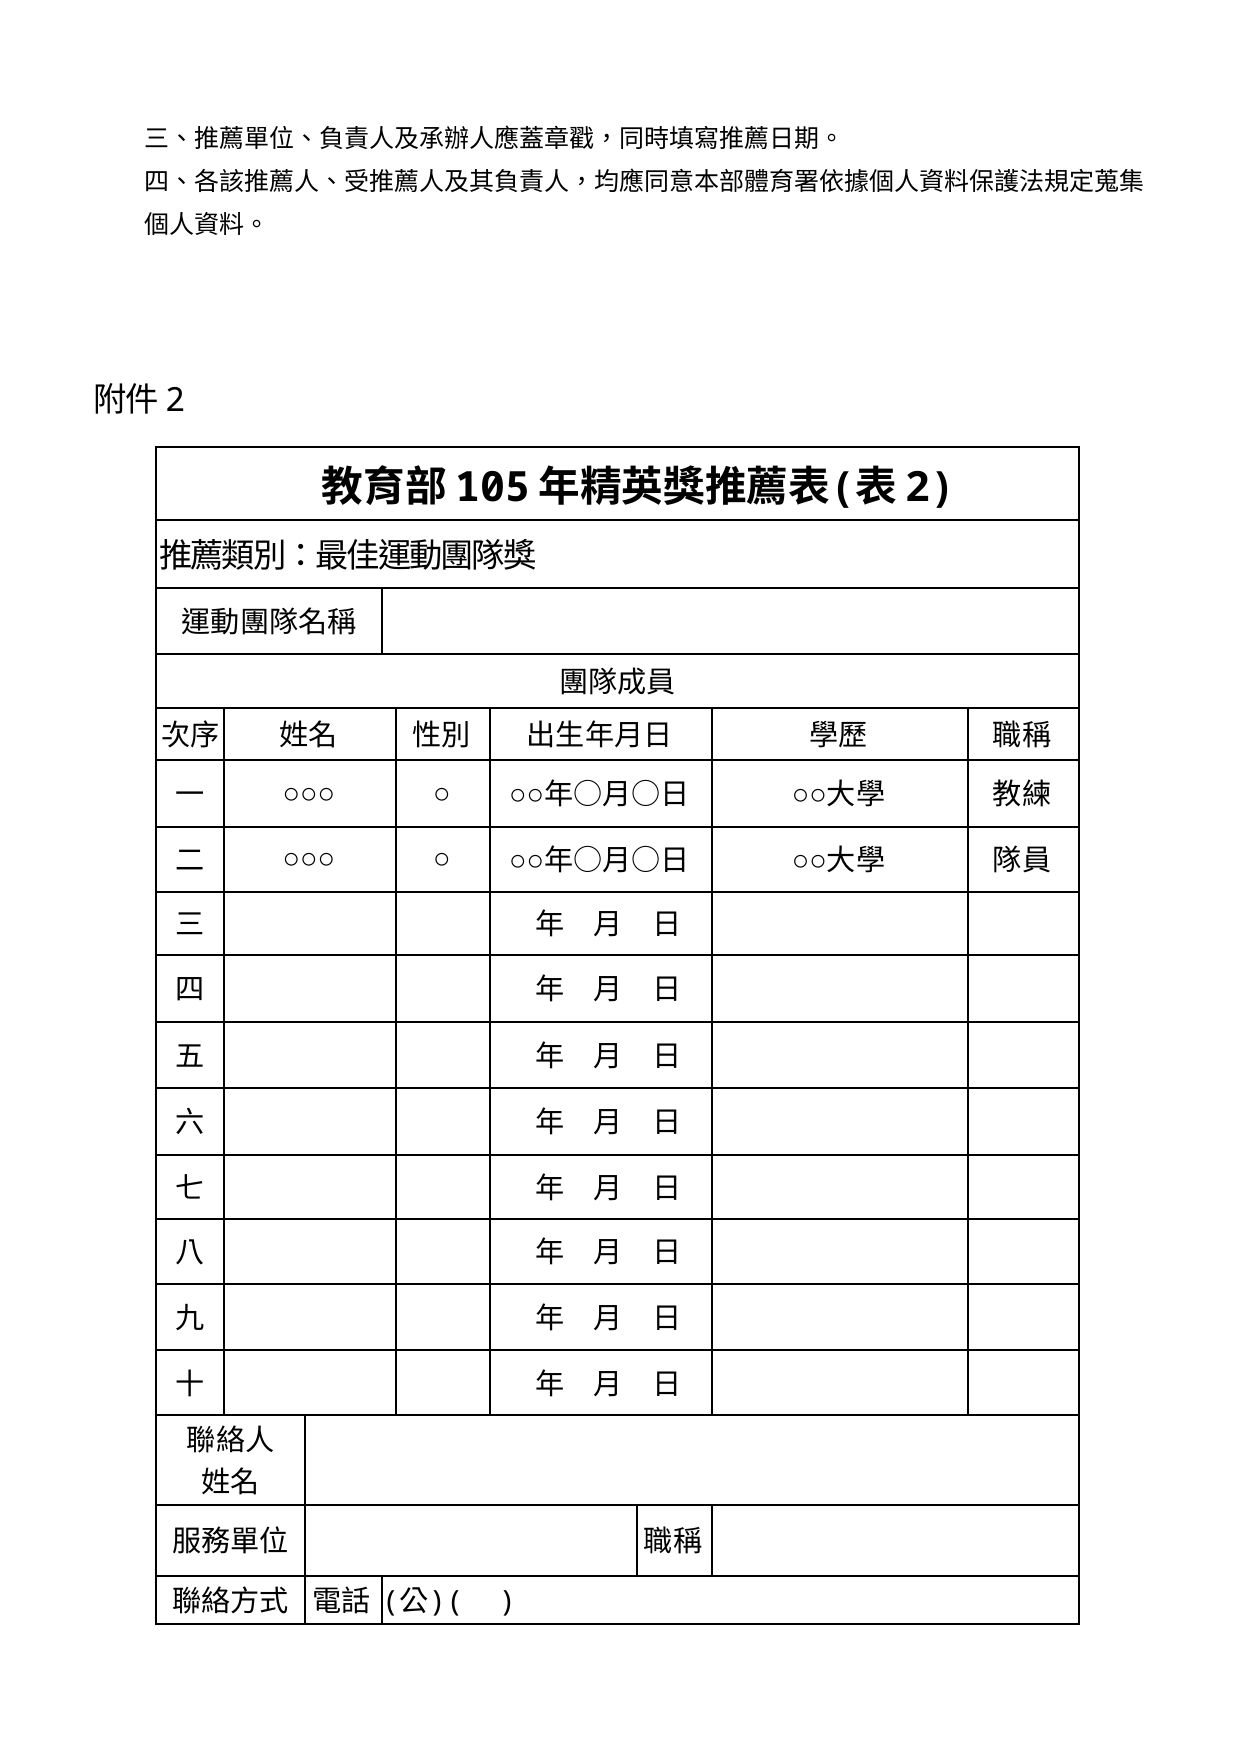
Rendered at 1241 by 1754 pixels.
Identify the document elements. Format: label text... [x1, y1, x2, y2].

table_cell 十 [157, 1351, 223, 1414]
table_cell 教練 [969, 761, 1078, 826]
table_cell ○ [397, 828, 489, 891]
table_cell [969, 1089, 1078, 1154]
table_cell [225, 1156, 395, 1218]
table_cell ○○○ [225, 828, 395, 891]
table_cell 年 月 日 [491, 1023, 711, 1087]
table_cell [969, 1351, 1078, 1414]
table_cell ○○年○月○日 [491, 828, 711, 891]
table_cell 六 [157, 1089, 223, 1154]
table_cell [1080, 1349, 1089, 1414]
table_cell 二 [157, 828, 223, 891]
table_cell ○○年○月○日 [491, 761, 711, 826]
table_cell 八 [157, 1220, 223, 1283]
table_cell 一 [157, 761, 223, 826]
table_cell [713, 1285, 967, 1349]
table_cell [225, 893, 395, 954]
table_cell [397, 893, 489, 954]
table_cell [397, 1156, 489, 1218]
table_cell 年 月 日 [491, 893, 711, 954]
table_header [1080, 446, 1089, 519]
table_cell [713, 893, 967, 954]
table_cell [1080, 1575, 1089, 1622]
table_cell 推薦類別：最佳運動團隊獎 [157, 521, 1078, 587]
table_cell 學歷 [713, 709, 967, 759]
table_cell ○ [397, 761, 489, 826]
table_cell [225, 956, 395, 1021]
table_cell [713, 1089, 967, 1154]
table_cell 聯絡方式 [157, 1577, 304, 1622]
table_cell 年 月 日 [491, 956, 711, 1021]
table_cell [969, 1220, 1078, 1283]
table_cell [225, 1023, 395, 1087]
table_cell 出生年月日 [491, 709, 711, 759]
table_cell [1080, 891, 1089, 954]
table_cell [1080, 587, 1089, 653]
table_cell 年 月 日 [491, 1285, 711, 1349]
table_cell [397, 1089, 489, 1154]
table_cell [397, 1285, 489, 1349]
table_cell ○○大學 [713, 828, 967, 891]
table_cell [713, 1156, 967, 1218]
table_cell [397, 956, 489, 1021]
table_cell [1080, 1021, 1089, 1087]
table_cell [397, 1351, 489, 1414]
text 四、各該推薦人、受推薦人及其負責人，均應同意本部體育署依據個人資料保護法規定蒐集個人資料。 [144, 162, 1151, 241]
table_cell 年 月 日 [491, 1156, 711, 1218]
table_cell [969, 956, 1078, 1021]
table_cell 次序 [157, 709, 223, 759]
table_cell 職稱 [969, 709, 1078, 759]
table_cell [1080, 1504, 1089, 1575]
table_cell [1080, 954, 1089, 1021]
table_cell 七 [157, 1156, 223, 1218]
text 附件2 [94, 373, 1151, 421]
text 三、推薦單位、負責人及承辦人應蓋章戳，同時填寫推薦日期。 [144, 118, 1151, 154]
table_cell ○○○ [225, 761, 395, 826]
table_cell [397, 1220, 489, 1283]
table_cell 性別 [397, 709, 489, 759]
table_cell [306, 1416, 1078, 1504]
table_cell [969, 1285, 1078, 1349]
table_cell [713, 1220, 967, 1283]
table_cell 九 [157, 1285, 223, 1349]
table_cell [397, 1023, 489, 1087]
table_cell [1080, 1087, 1089, 1154]
table_cell [713, 1506, 1078, 1575]
table_cell ○○大學 [713, 761, 967, 826]
table_cell [1080, 707, 1089, 759]
table_cell [225, 1089, 395, 1154]
table_cell 姓名 [225, 709, 395, 759]
table_cell [1080, 1283, 1089, 1349]
table_cell 年 月 日 [491, 1089, 711, 1154]
table_cell [1080, 653, 1089, 707]
table_cell [1080, 1414, 1089, 1504]
table_cell 運動團隊名稱 [157, 589, 381, 653]
table_cell 年 月 日 [491, 1220, 711, 1283]
table_cell [969, 893, 1078, 954]
table_cell [969, 1156, 1078, 1218]
table_cell 團隊成員 [157, 655, 1078, 707]
table_cell [225, 1220, 395, 1283]
table_cell 三 [157, 893, 223, 954]
table_cell [1080, 759, 1089, 826]
table_cell 隊員 [969, 828, 1078, 891]
table_cell 五 [157, 1023, 223, 1087]
table_cell [713, 956, 967, 1021]
table_cell [306, 1506, 636, 1575]
table_cell [225, 1351, 395, 1414]
table_cell [225, 1285, 395, 1349]
table_cell [1080, 519, 1089, 587]
table_cell [713, 1023, 967, 1087]
table_cell 四 [157, 956, 223, 1021]
table_cell 年 月 日 [491, 1351, 711, 1414]
table_cell [383, 589, 1078, 653]
table_cell 聯絡人 姓名 [157, 1416, 304, 1504]
table_cell 職稱 [638, 1506, 711, 1575]
table_cell [1080, 826, 1089, 891]
table_cell [1080, 1218, 1089, 1283]
table_cell [1080, 1154, 1089, 1218]
table_header 教育部105年精英獎推薦表(表2) [157, 448, 1078, 519]
table_cell (公)( ) [383, 1577, 1078, 1622]
table_cell [969, 1023, 1078, 1087]
table_cell 電話 [306, 1577, 381, 1622]
table_cell 服務單位 [157, 1506, 304, 1575]
table_cell [713, 1351, 967, 1414]
